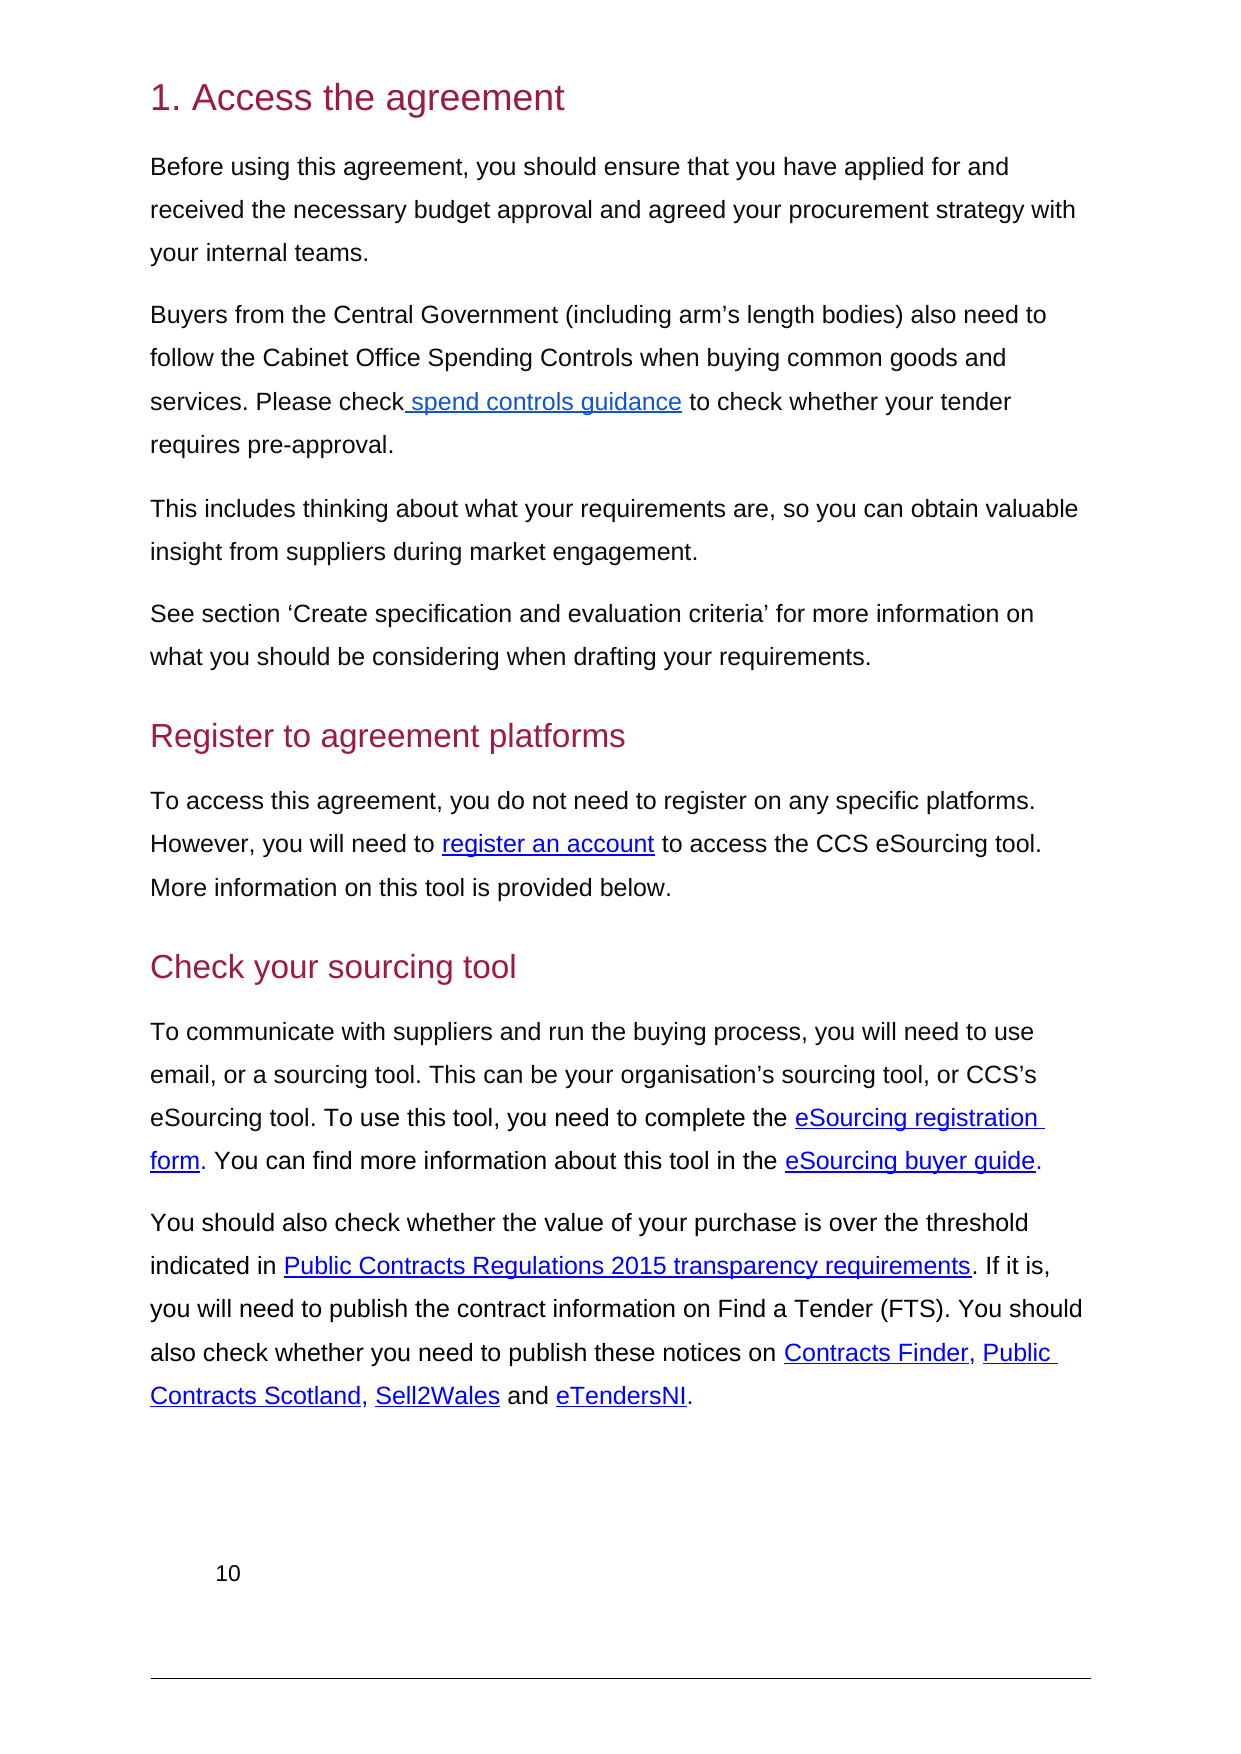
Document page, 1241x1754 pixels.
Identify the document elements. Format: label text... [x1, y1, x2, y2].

text Buyers from the Central Government (including arm’s length bodies) also need to follow the Cabinet Office Spending Controls when buying common goods and services. Please check spend controls guidance to check whether your tender requires pre-approval. [150, 300, 1091, 458]
text This includes thinking about what your requirements are, so you can obtain valuable insight from suppliers during market engagement. [150, 494, 1091, 566]
text To access this agreement, you do not need to register on any specific platforms. However, you will need to register an account to access the CCS eSourcing tool. More information on this tool is provided below. [150, 786, 1091, 901]
text Before using this agreement, you should ensure that you have applied for and received the necessary budget approval and agreed your procurement strategy with your internal teams. [150, 152, 1091, 267]
text To communicate with suppliers and run the buying process, you will need to use email, or a sourcing tool. This can be your organisation’s sourcing tool, or CCS’s eSourcing tool. To use this tool, you need to complete the eSourcing registration form. You can find more information about this tool in the eSourcing buyer guide. [150, 1017, 1091, 1175]
subtitle Check your sourcing tool [150, 947, 1091, 985]
text See section ‘Create specification and evaluation criteria’ for more information on what you should be considering when drafting your requirements. [150, 599, 1091, 671]
subtitle 1. Access the agreement [150, 75, 1091, 118]
text You should also check whether the value of your purchase is over the threshold indicated in Public Contracts Regulations 2015 transparency requirements. If it is, you will need to publish the contract information on Find a Tender (FTS). You should also check whether you need to publish these notices on Contracts Finder, Public Contracts Scotland, Sell2Wales and eTendersNI. [150, 1208, 1091, 1409]
subtitle Register to agreement platforms [150, 716, 1091, 754]
